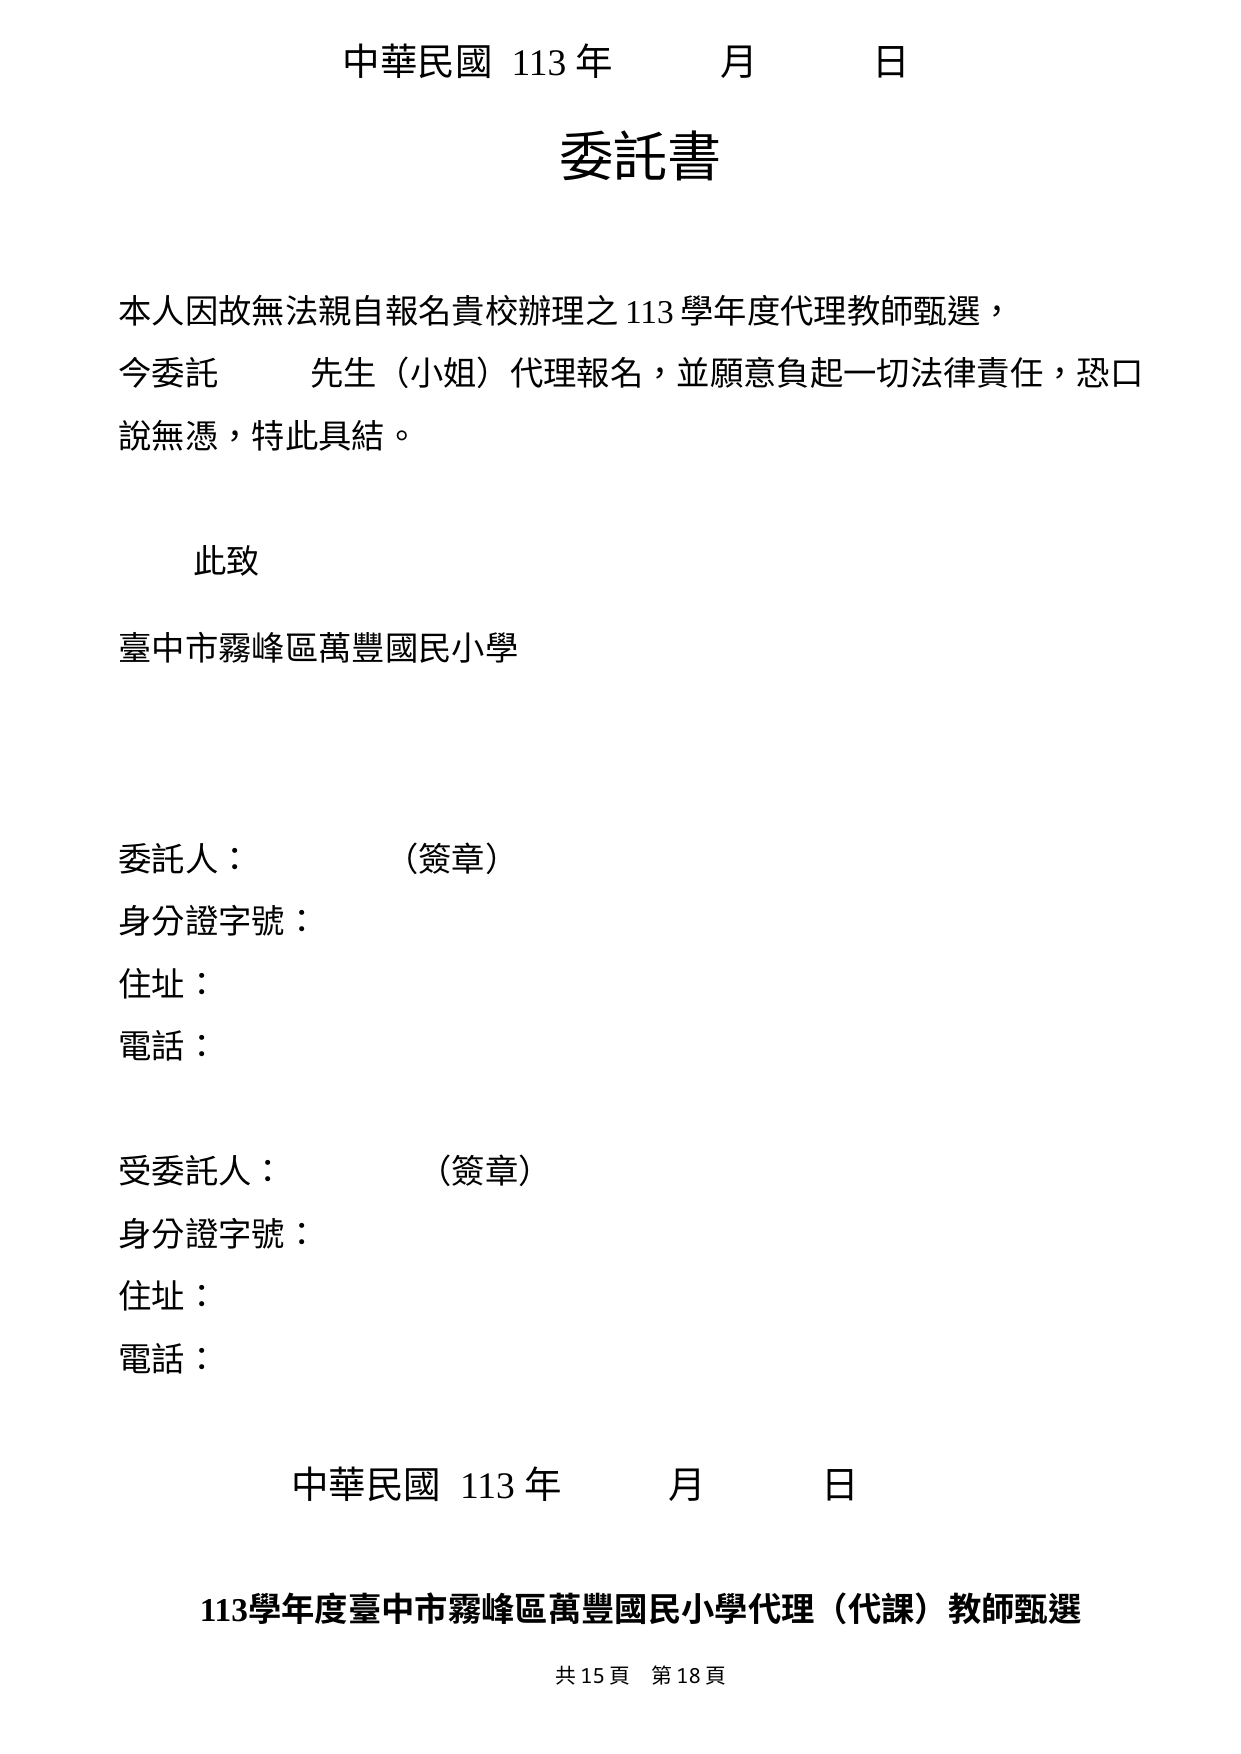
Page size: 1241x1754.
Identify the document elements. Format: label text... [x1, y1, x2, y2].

text 住址： [118, 940, 1162, 1003]
text 今委託 先生（小姐）代理報名，並願意負起一切法律責任，恐口說無憑，特此具結。 [118, 330, 1162, 455]
text 電話： [118, 1003, 1162, 1065]
text 臺中市霧峰區萬豐國民小學 [118, 604, 1162, 666]
text 本人因故無法親自報名貴校辦理之113學年度代理教師甄選， [118, 267, 1162, 330]
text 此致 [118, 517, 1162, 580]
text 住址： [118, 1253, 1162, 1315]
text 身分證字號： [118, 1190, 1162, 1253]
text 中華民國 113 年 月 日 [118, 17, 1012, 80]
text 委託書 [118, 80, 1162, 205]
text 113學年度臺中市霧峰區萬豐國民小學代理（代課）教師甄選 [118, 1565, 1162, 1628]
text 身分證字號： [118, 878, 1162, 940]
text 中華民國 113 年 月 日 [118, 1440, 1012, 1503]
text 委託人： （簽章） [118, 815, 1162, 878]
text 受委託人： （簽章） [118, 1128, 1162, 1190]
text 電話： [118, 1315, 1162, 1378]
